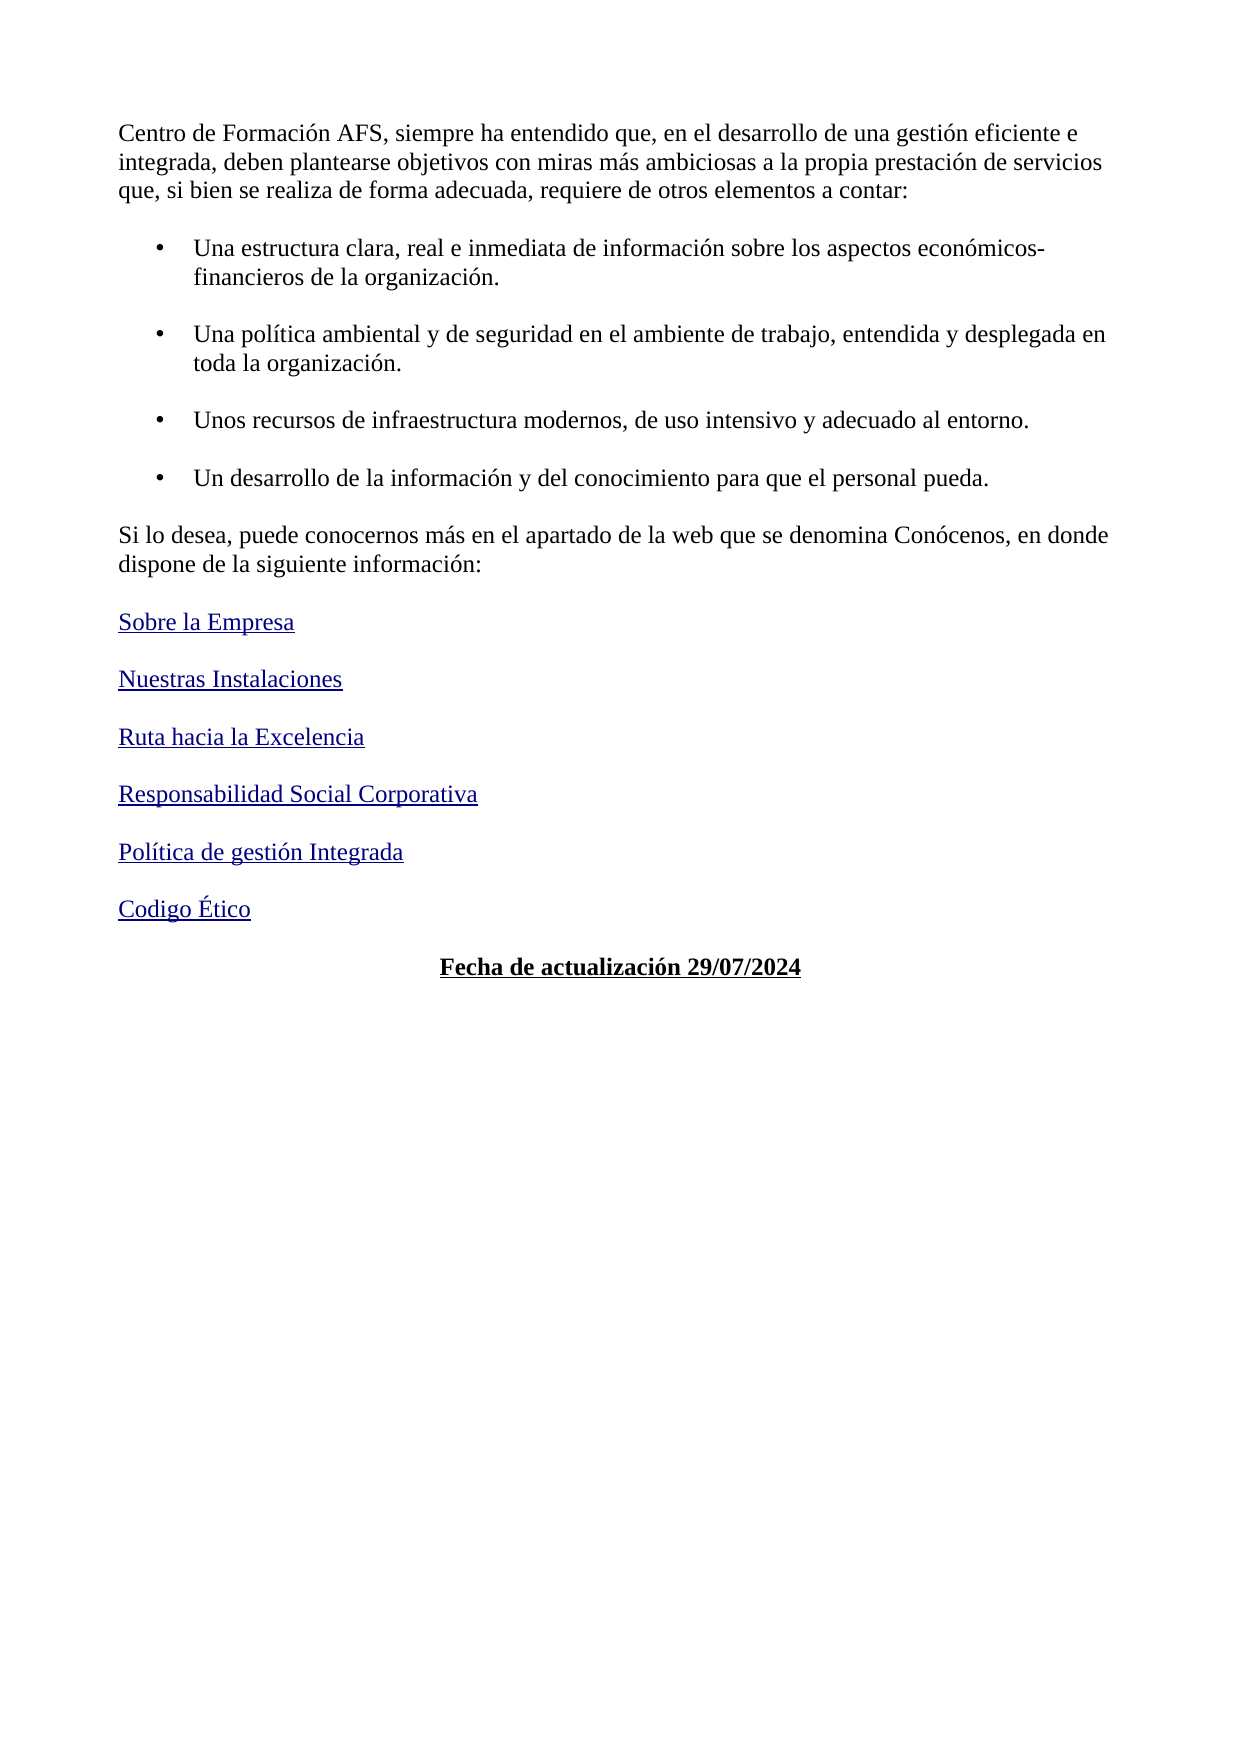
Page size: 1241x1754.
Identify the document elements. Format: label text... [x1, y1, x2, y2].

text Sobre la Empresa [118, 607, 1122, 636]
text Política de gestión Integrada [118, 837, 1122, 866]
text Responsabilidad Social Corporativa [118, 779, 1122, 808]
text Nuestras Instalaciones [118, 664, 1122, 693]
text Codigo Ético [118, 894, 1122, 923]
list Una estructura clara, real e inmediata de información sobre los aspectos económicos-financieros de la organización. [156, 233, 1122, 291]
text Centro de Formación AFS, siempre ha entendido que, en el desarrollo de una gestión eficiente e integrada, deben plantearse objetivos con miras más ambiciosas a la propia prestación de servicios que, si bien se realiza de forma adecuada, requiere de otros elementos a contar: [118, 118, 1122, 204]
text Si lo desea, puede conocernos más en el apartado de la web que se denomina Conócenos, en donde dispone de la siguiente información: [118, 521, 1122, 578]
text Ruta hacia la Excelencia [118, 722, 1122, 751]
list Unos recursos de infraestructura modernos, de uso intensivo y adecuado al entorno. [156, 406, 1122, 434]
list Una política ambiental y de seguridad en el ambiente de trabajo, entendida y desplegada en toda la organización. [156, 319, 1122, 377]
text Fecha de actualización 29/07/2024 [118, 952, 1122, 981]
list Un desarrollo de la información y del conocimiento para que el personal pueda. [156, 463, 1122, 492]
